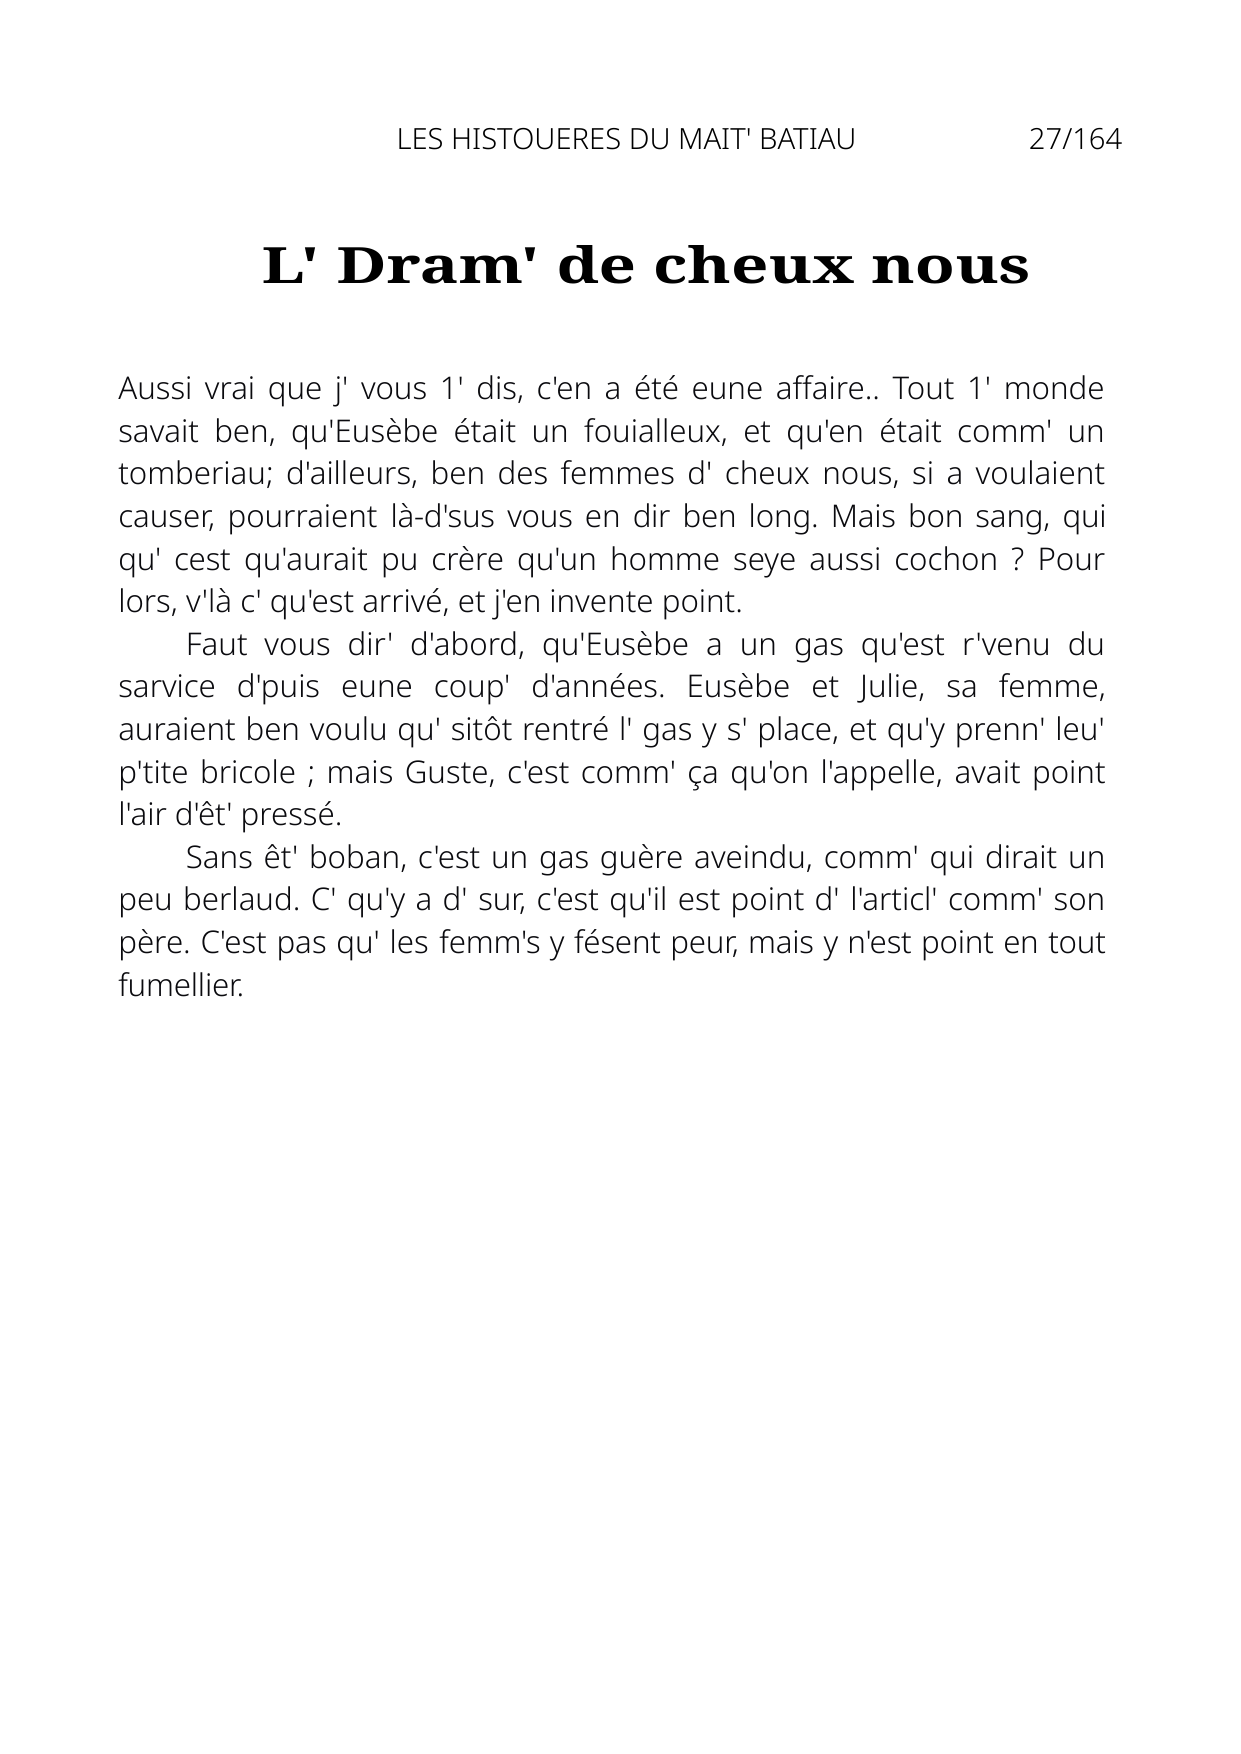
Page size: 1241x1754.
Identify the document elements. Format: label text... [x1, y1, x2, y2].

text Aussi vrai que j' vous 1' dis, c'en a été eune affaire.. Tout 1' monde savait ben, qu'Eusèbe était un fouialleux, et qu'en était comm' un tomberiau; d'ailleurs, ben des femmes d' cheux nous, si a voulaient causer, pourraient là-d'sus vous en dir ben long. Mais bon sang, qui qu' cest qu'aurait pu crère qu'un homme seye aussi cochon ? Pour lors, v'là c' qu'est arrivé, et j'en invente point. [118, 298, 1107, 622]
text L' Dram' de cheux nous [118, 230, 1107, 298]
text Sans êt' boban, c'est un gas guère aveindu, comm' qui dirait un peu berlaud. C' qu'y a d' sur, c'est qu'il est point d' l'articl' comm' son père. C'est pas qu' les femm's y fésent peur, mais y n'est point en tout fumellier. [118, 835, 1107, 1005]
text Faut vous dir' d'abord, qu'Eusèbe a un gas qu'est r'venu du sarvice d'puis eune coup' d'années. Eusèbe et Julie, sa femme, auraient ben voulu qu' sitôt rentré l' gas y s' place, et qu'y prenn' leu' p'tite bricole ; mais Guste, c'est comm' ça qu'on l'appelle, avait point l'air d'êt' pressé. [118, 622, 1107, 835]
